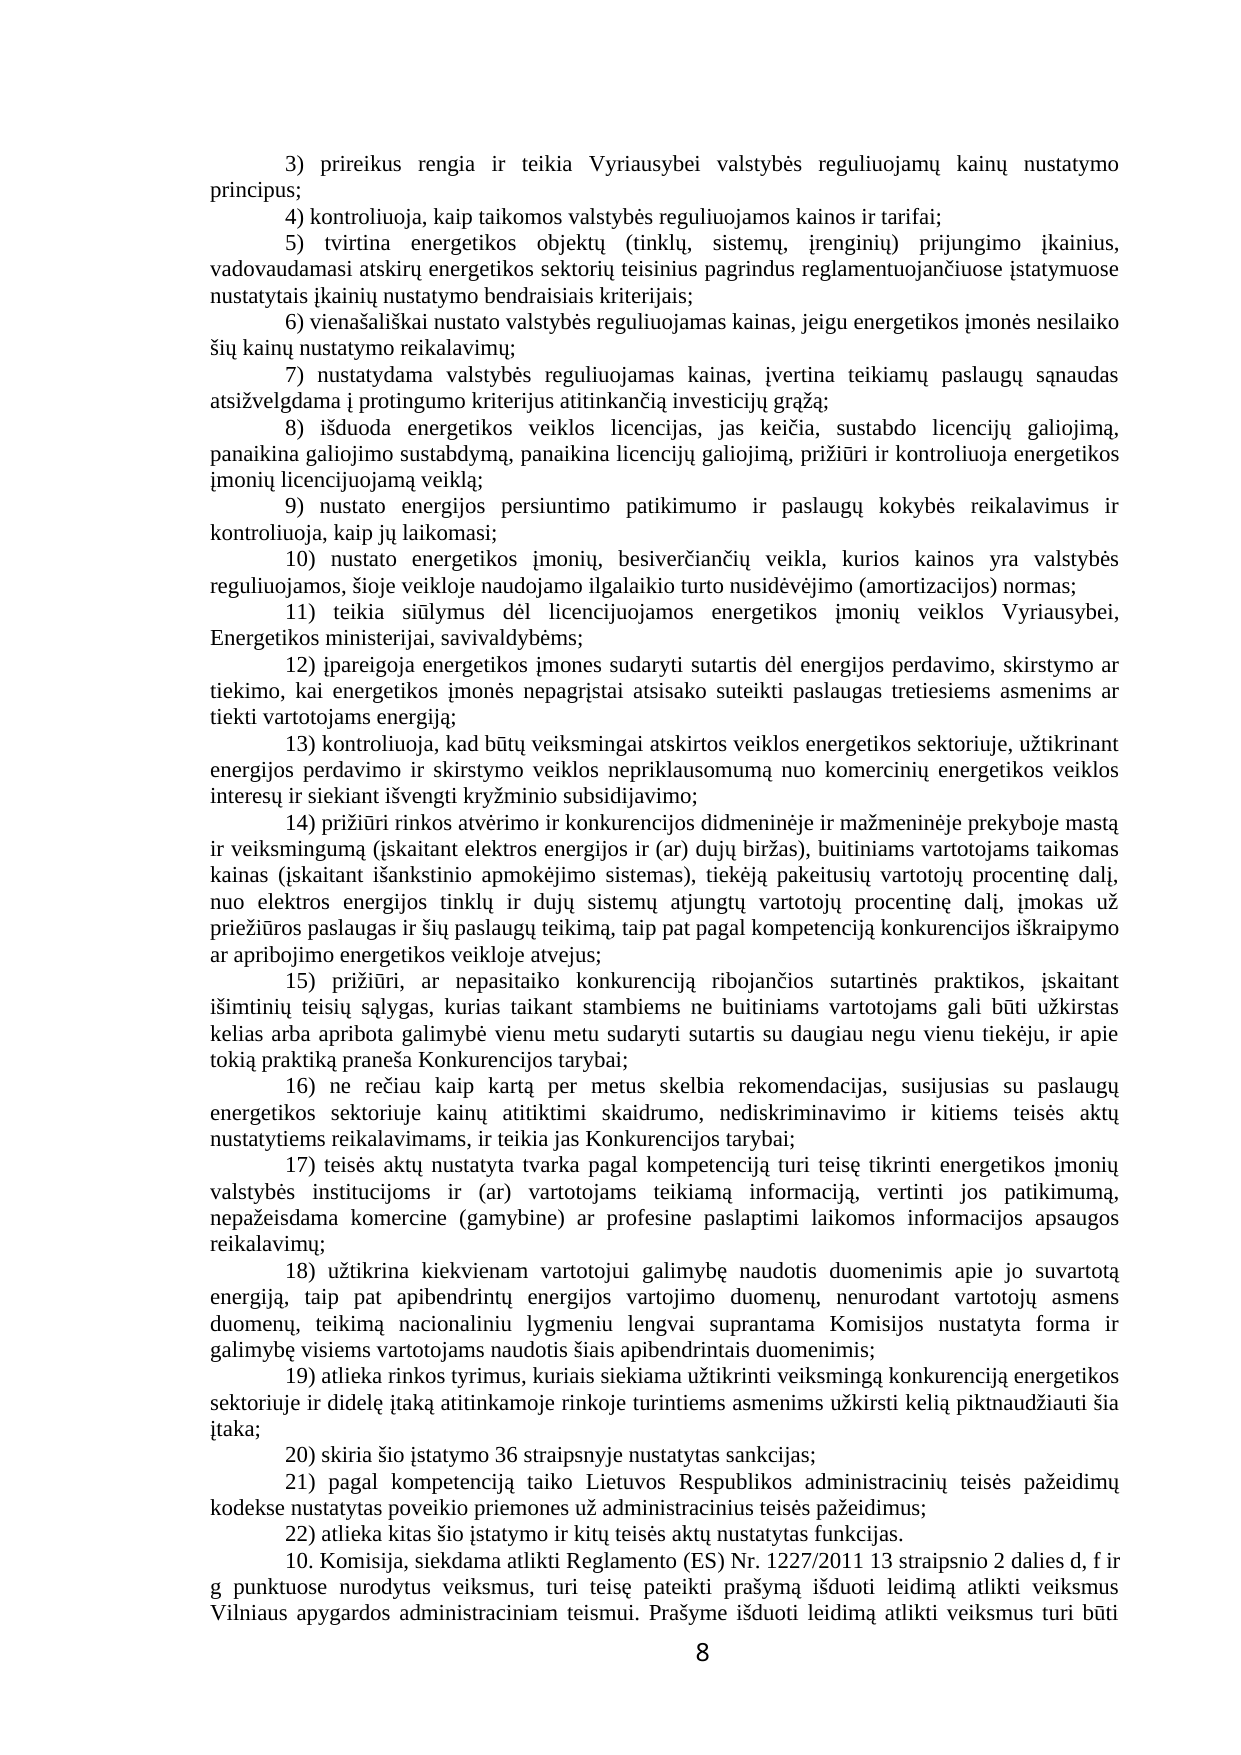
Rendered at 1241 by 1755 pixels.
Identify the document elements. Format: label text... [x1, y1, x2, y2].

text 13) kontroliuoja, kad būtų veiksmingai atskirtos veiklos energetikos sektoriuje, užtikrinant energijos perdavimo ir skirstymo veiklos nepriklausomumą nuo komercinių energetikos veiklos interesų ir siekiant išvengti kryžminio subsidijavimo; [210, 730, 1120, 809]
text 8) išduoda energetikos veiklos licencijas, jas keičia, sustabdo licencijų galiojimą, panaikina galiojimo sustabdymą, panaikina licencijų galiojimą, prižiūri ir kontroliuoja energetikos įmonių licencijuojamą veiklą; [210, 413, 1120, 493]
text 22) atlieka kitas šio įstatymo ir kitų teisės aktų nustatytas funkcijas. [210, 1520, 1120, 1547]
text 10) nustato energetikos įmonių, besiverčiančių veikla, kurios kainos yra valstybės reguliuojamos, šioje veikloje naudojamo ilgalaikio turto nusidėvėjimo (amortizacijos) normas; [210, 545, 1120, 598]
text 3) prireikus rengia ir teikia Vyriausybei valstybės reguliuojamų kainų nustatymo principus; [210, 150, 1120, 203]
text 5) tvirtina energetikos objektų (tinklų, sistemų, įrenginių) prijungimo įkainius, vadovaudamasi atskirų energetikos sektorių teisinius pagrindus reglamentuojančiuose įstatymuose nustatytais įkainių nustatymo bendraisiais kriterijais; [210, 229, 1120, 308]
text 16) ne rečiau kaip kartą per metus skelbia rekomendacijas, susijusias su paslaugų energetikos sektoriuje kainų atitiktimi skaidrumo, nediskriminavimo ir kitiems teisės aktų nustatytiems reikalavimams, ir teikia jas Konkurencijos tarybai; [210, 1072, 1120, 1151]
text 12) įpareigoja energetikos įmones sudaryti sutartis dėl energijos perdavimo, skirstymo ar tiekimo, kai energetikos įmonės nepagrįstai atsisako suteikti paslaugas tretiesiems asmenims ar tiekti vartotojams energiją; [210, 651, 1120, 730]
text 17) teisės aktų nustatyta tvarka pagal kompetenciją turi teisę tikrinti energetikos įmonių valstybės institucijoms ir (ar) vartotojams teikiamą informaciją, vertinti jos patikimumą, nepažeisdama komercine (gamybine) ar profesine paslaptimi laikomos informacijos apsaugos reikalavimų; [210, 1151, 1120, 1257]
text 6) vienašališkai nustato valstybės reguliuojamas kainas, jeigu energetikos įmonės nesilaiko šių kainų nustatymo reikalavimų; [210, 308, 1120, 361]
text 15) prižiūri, ar nepasitaiko konkurenciją ribojančios sutartinės praktikos, įskaitant išimtinių teisių sąlygas, kurias taikant stambiems ne buitiniams vartotojams gali būti užkirstas kelias arba apribota galimybė vienu metu sudaryti sutartis su daugiau negu vienu tiekėju, ir apie tokią praktiką praneša Konkurencijos tarybai; [210, 967, 1120, 1072]
text 10. Komisija, siekdama atlikti Reglamento (ES) Nr. 1227/2011 13 straipsnio 2 dalies d, f ir g punktuose nurodytus veiksmus, turi teisę pateikti prašymą išduoti leidimą atlikti veiksmus Vilniaus apygardos administraciniam teismui. Prašyme išduoti leidimą atlikti veiksmus turi būti [210, 1547, 1120, 1626]
text 18) užtikrina kiekvienam vartotojui galimybę naudotis duomenimis apie jo suvartotą energiją, taip pat apibendrintų energijos vartojimo duomenų, nenurodant vartotojų asmens duomenų, teikimą nacionaliniu lygmeniu lengvai suprantama Komisijos nustatyta forma ir galimybę visiems vartotojams naudotis šiais apibendrintais duomenimis; [210, 1257, 1120, 1362]
text 20) skiria šio įstatymo 36 straipsnyje nustatytas sankcijas; [210, 1441, 1120, 1468]
text 9) nustato energijos persiuntimo patikimumo ir paslaugų kokybės reikalavimus ir kontroliuoja, kaip jų laikomasi; [210, 493, 1120, 545]
text 21) pagal kompetenciją taiko Lietuvos Respublikos administracinių teisės pažeidimų kodekse nustatytas poveikio priemones už administracinius teisės pažeidimus; [210, 1468, 1120, 1520]
text 4) kontroliuoja, kaip taikomos valstybės reguliuojamos kainos ir tarifai; [210, 203, 1120, 229]
text 11) teikia siūlymus dėl licencijuojamos energetikos įmonių veiklos Vyriausybei, Energetikos ministerijai, savivaldybėms; [210, 598, 1120, 651]
text 14) prižiūri rinkos atvėrimo ir konkurencijos didmeninėje ir mažmeninėje prekyboje mastą ir veiksmingumą (įskaitant elektros energijos ir (ar) dujų biržas), buitiniams vartotojams taikomas kainas (įskaitant išankstinio apmokėjimo sistemas), tiekėją pakeitusių vartotojų procentinę dalį, nuo elektros energijos tinklų ir dujų sistemų atjungtų vartotojų procentinę dalį, įmokas už priežiūros paslaugas ir šių paslaugų teikimą, taip pat pagal kompetenciją konkurencijos iškraipymo ar apribojimo energetikos veikloje atvejus; [210, 809, 1120, 967]
text 19) atlieka rinkos tyrimus, kuriais siekiama užtikrinti veiksmingą konkurenciją energetikos sektoriuje ir didelę įtaką atitinkamoje rinkoje turintiems asmenims užkirsti kelią piktnaudžiauti šia įtaka; [210, 1362, 1120, 1441]
text 7) nustatydama valstybės reguliuojamas kainas, įvertina teikiamų paslaugų sąnaudas atsižvelgdama į protingumo kriterijus atitinkančią investicijų grąžą; [210, 361, 1120, 413]
